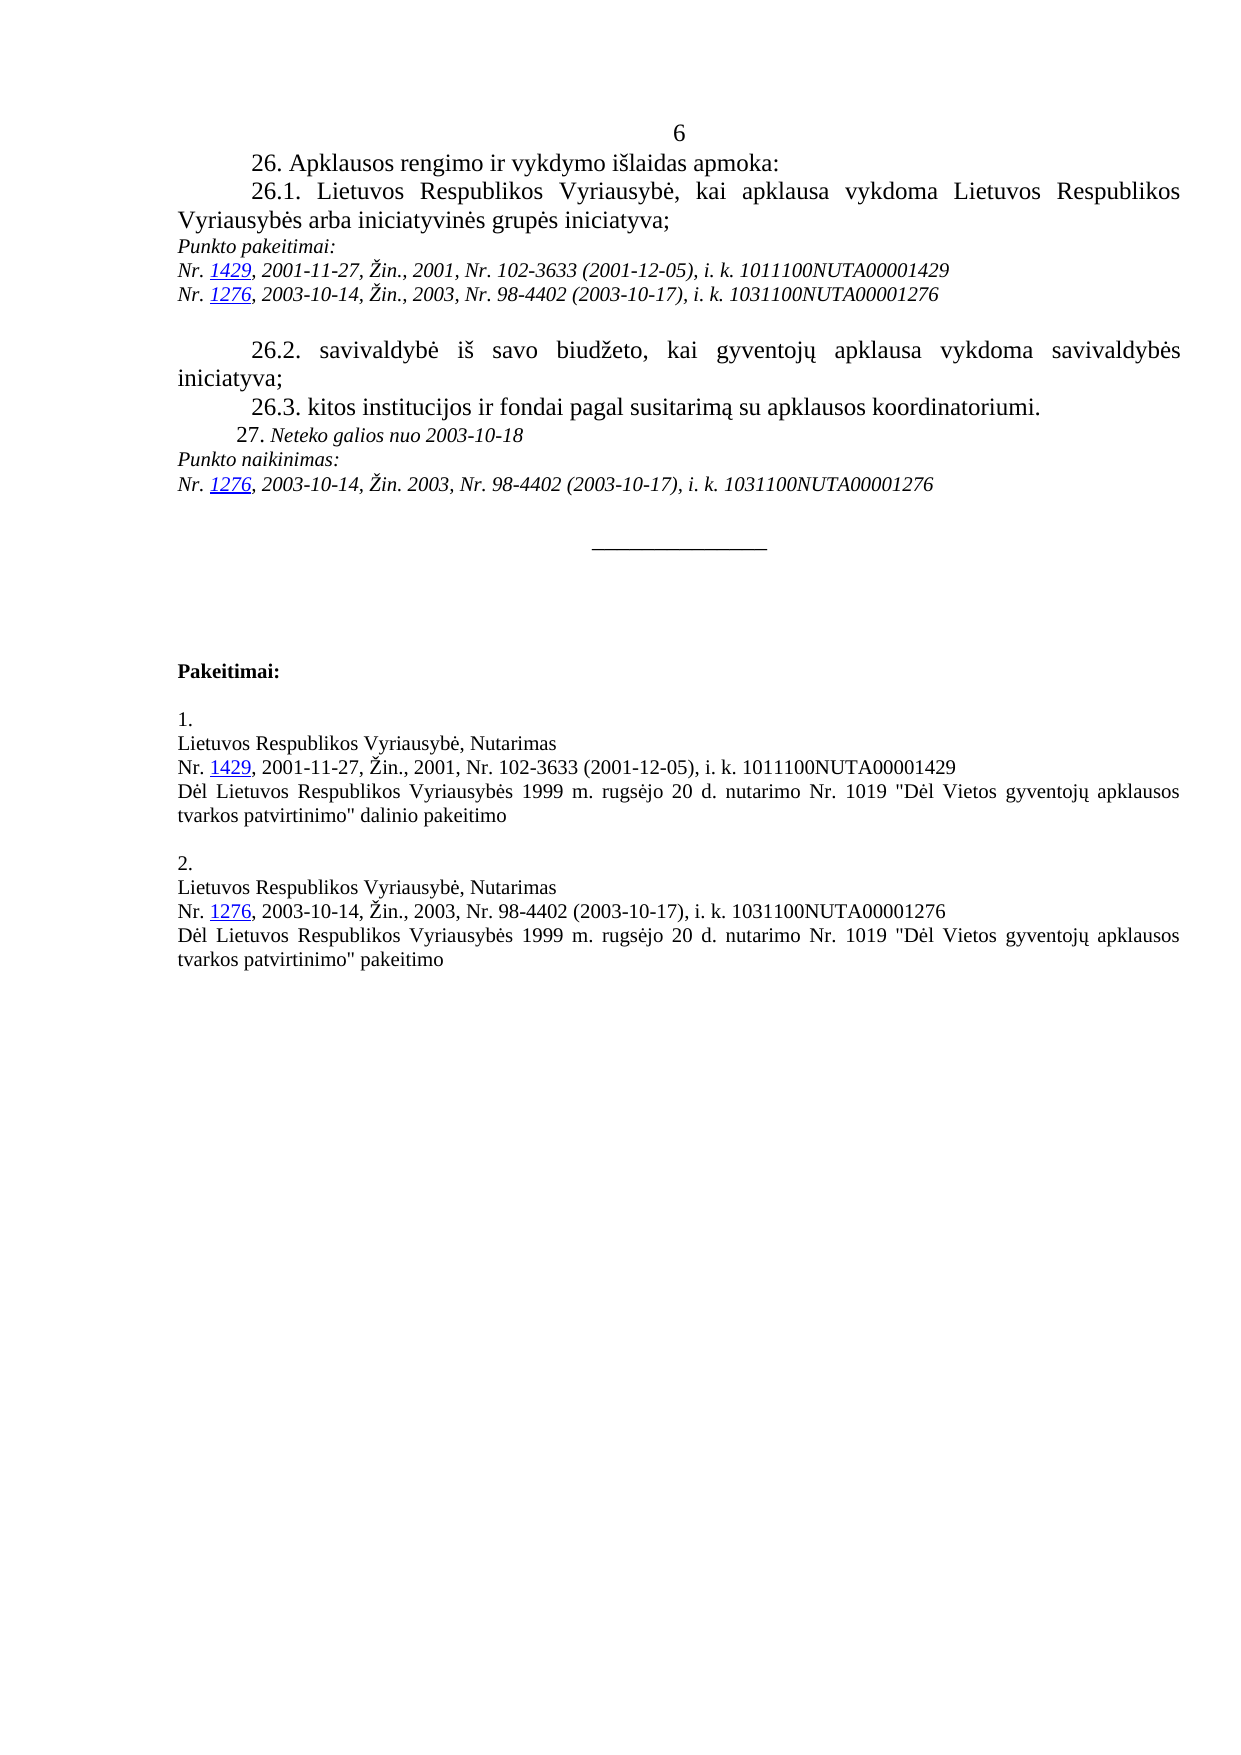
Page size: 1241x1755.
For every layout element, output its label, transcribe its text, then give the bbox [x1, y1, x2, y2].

text 1. [177, 707, 1181, 731]
text 2. [177, 851, 1181, 875]
text Dėl Lietuvos Respublikos Vyriausybės 1999 m. rugsėjo 20 d. nutarimo Nr. 1019 "Dėl Vietos gyventojų apklausos tvarkos patvirtinimo" dalinio pakeitimo [177, 779, 1181, 827]
text Punkto naikinimas: [177, 447, 1181, 471]
text Nr. 1276, 2003-10-14, Žin., 2003, Nr. 98-4402 (2003-10-17), i. k. 1031100NUTA00001276 [177, 899, 1181, 923]
text ______________ [177, 524, 1181, 553]
text 27. Neteko galios nuo 2003-10-18 [177, 421, 1181, 447]
text 26.2. savivaldybė iš savo biudžeto, kai gyventojų apklausa vykdoma savivaldybės iniciatyva; [177, 335, 1181, 392]
text Lietuvos Respublikos Vyriausybė, Nutarimas [177, 875, 1181, 899]
text Dėl Lietuvos Respublikos Vyriausybės 1999 m. rugsėjo 20 d. nutarimo Nr. 1019 "Dėl Vietos gyventojų apklausos tvarkos patvirtinimo" pakeitimo [177, 923, 1181, 971]
text 26.1. Lietuvos Respublikos Vyriausybė, kai apklausa vykdoma Lietuvos Respublikos Vyriausybės arba iniciatyvinės grupės iniciatyva; [177, 176, 1181, 234]
text Lietuvos Respublikos Vyriausybė, Nutarimas [177, 731, 1181, 755]
text Pakeitimai: [177, 659, 1181, 683]
text Nr. 1429, 2001-11-27, Žin., 2001, Nr. 102-3633 (2001-12-05), i. k. 1011100NUTA00001429 [177, 258, 1181, 282]
text Nr. 1276, 2003-10-14, Žin., 2003, Nr. 98-4402 (2003-10-17), i. k. 1031100NUTA00001276 [177, 282, 1181, 306]
text Punkto pakeitimai: [177, 234, 1181, 258]
text Nr. 1429, 2001-11-27, Žin., 2001, Nr. 102-3633 (2001-12-05), i. k. 1011100NUTA00001429 [177, 755, 1181, 779]
text 26.3. kitos institucijos ir fondai pagal susitarimą su apklausos koordinatoriumi. [177, 392, 1181, 421]
text 26. Apklausos rengimo ir vykdymo išlaidas apmoka: [177, 148, 1181, 176]
text Nr. 1276, 2003-10-14, Žin. 2003, Nr. 98-4402 (2003-10-17), i. k. 1031100NUTA00001276 [177, 471, 1181, 496]
